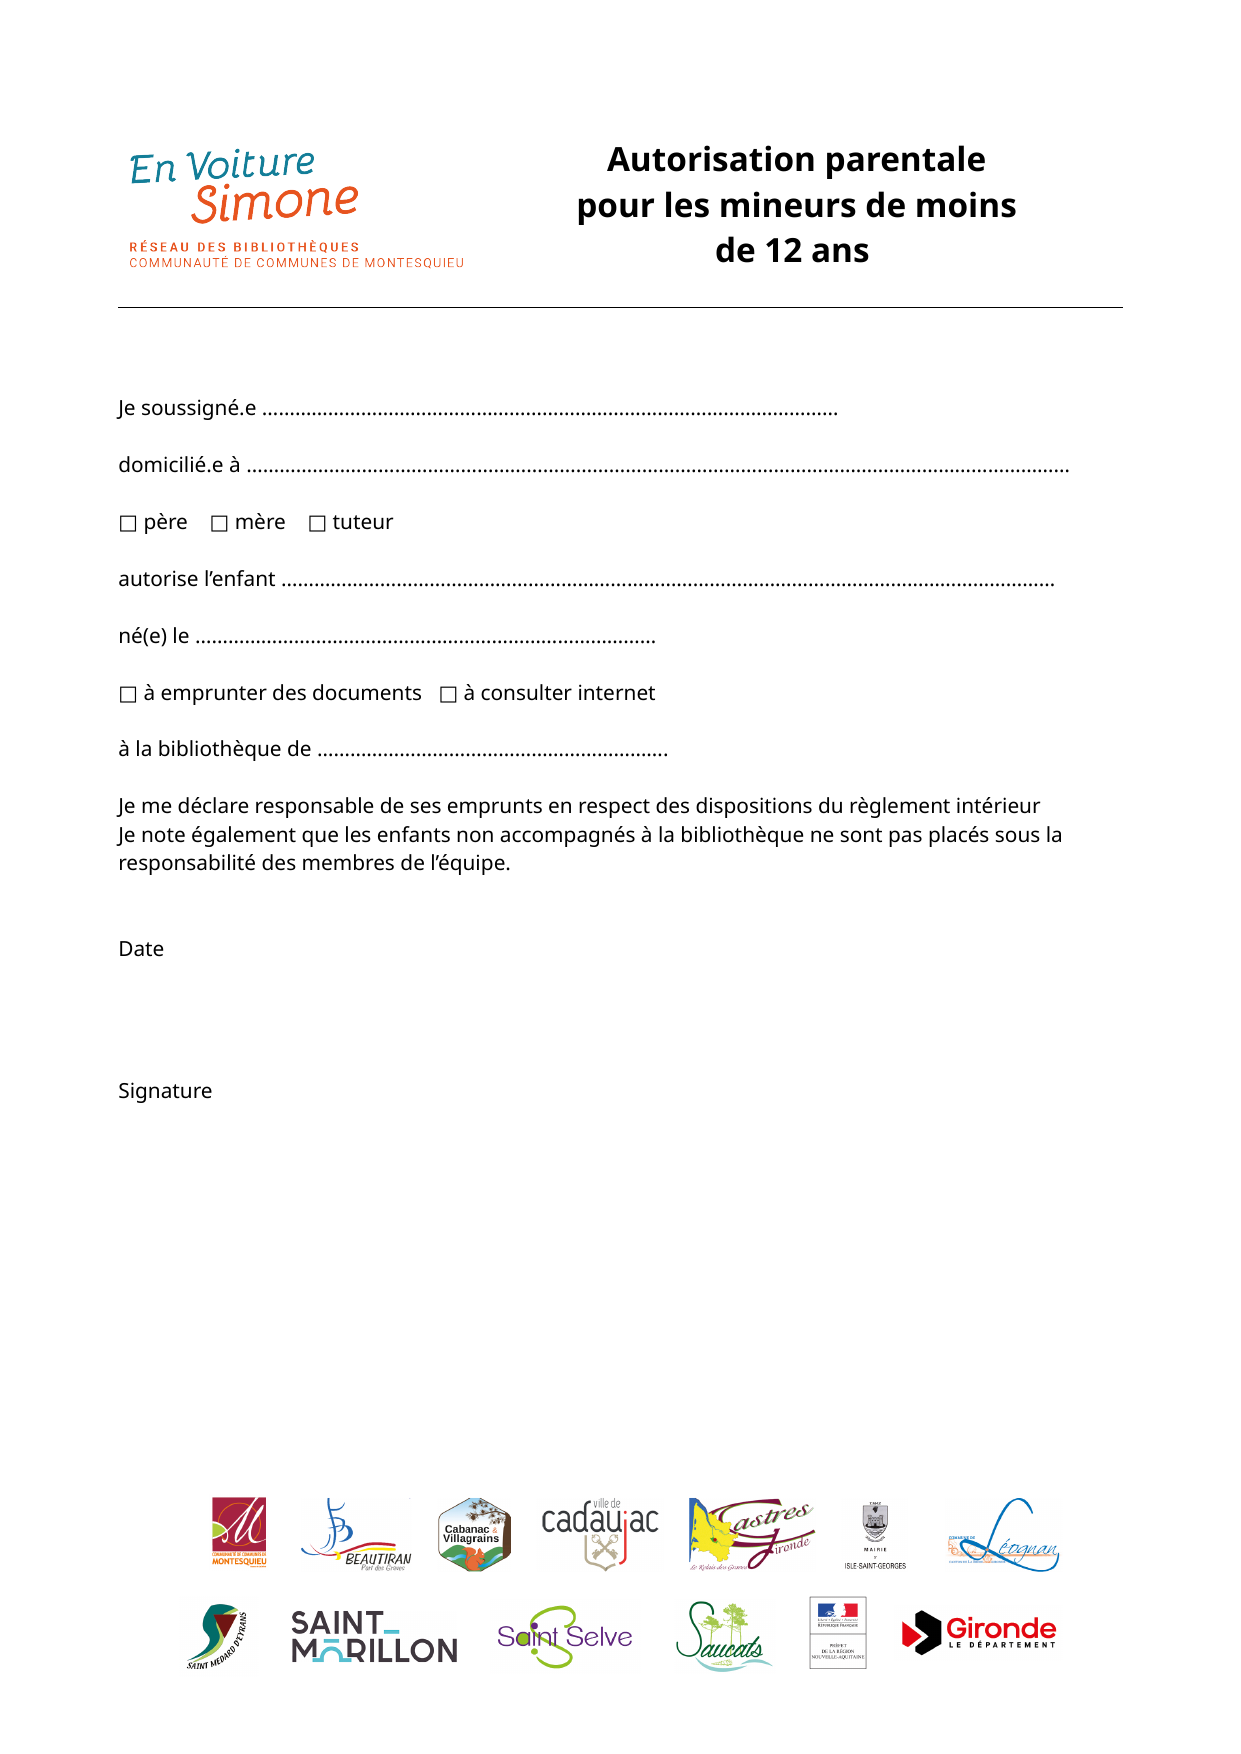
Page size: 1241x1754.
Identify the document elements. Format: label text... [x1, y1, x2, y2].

text né(e) le ………………………………………………………………………… [118, 621, 1122, 649]
text Signature [118, 1076, 1122, 1104]
picture [118, 1402, 1123, 1738]
text Je soussigné.e …………………………………………………………………………………………… [118, 393, 1122, 422]
table_header Autorisation parentale pour les mineurs de moins de 12 ans [479, 118, 1123, 307]
table_header [118, 118, 479, 307]
text □ père □ mère □ tuteur [118, 507, 1122, 536]
text Date [118, 934, 1122, 962]
text domicilié.e à …………………………………………………………………………………………………………………………………… [118, 422, 1122, 479]
text Je note également que les enfants non accompagnés à la bibliothèque ne sont pas placés sous la responsabilité des membres de l’équipe. [118, 820, 1122, 877]
text Je me déclare responsable de ses emprunts en respect des dispositions du règlement intérieur [118, 791, 1122, 820]
picture [129, 148, 465, 271]
text autorise l’enfant …………………………………………………………………………………………………………………………… [118, 564, 1122, 621]
text à la bibliothèque de ………………………………………………………. [118, 734, 1122, 763]
text □ à emprunter des documents □ à consulter internet [118, 678, 1122, 706]
